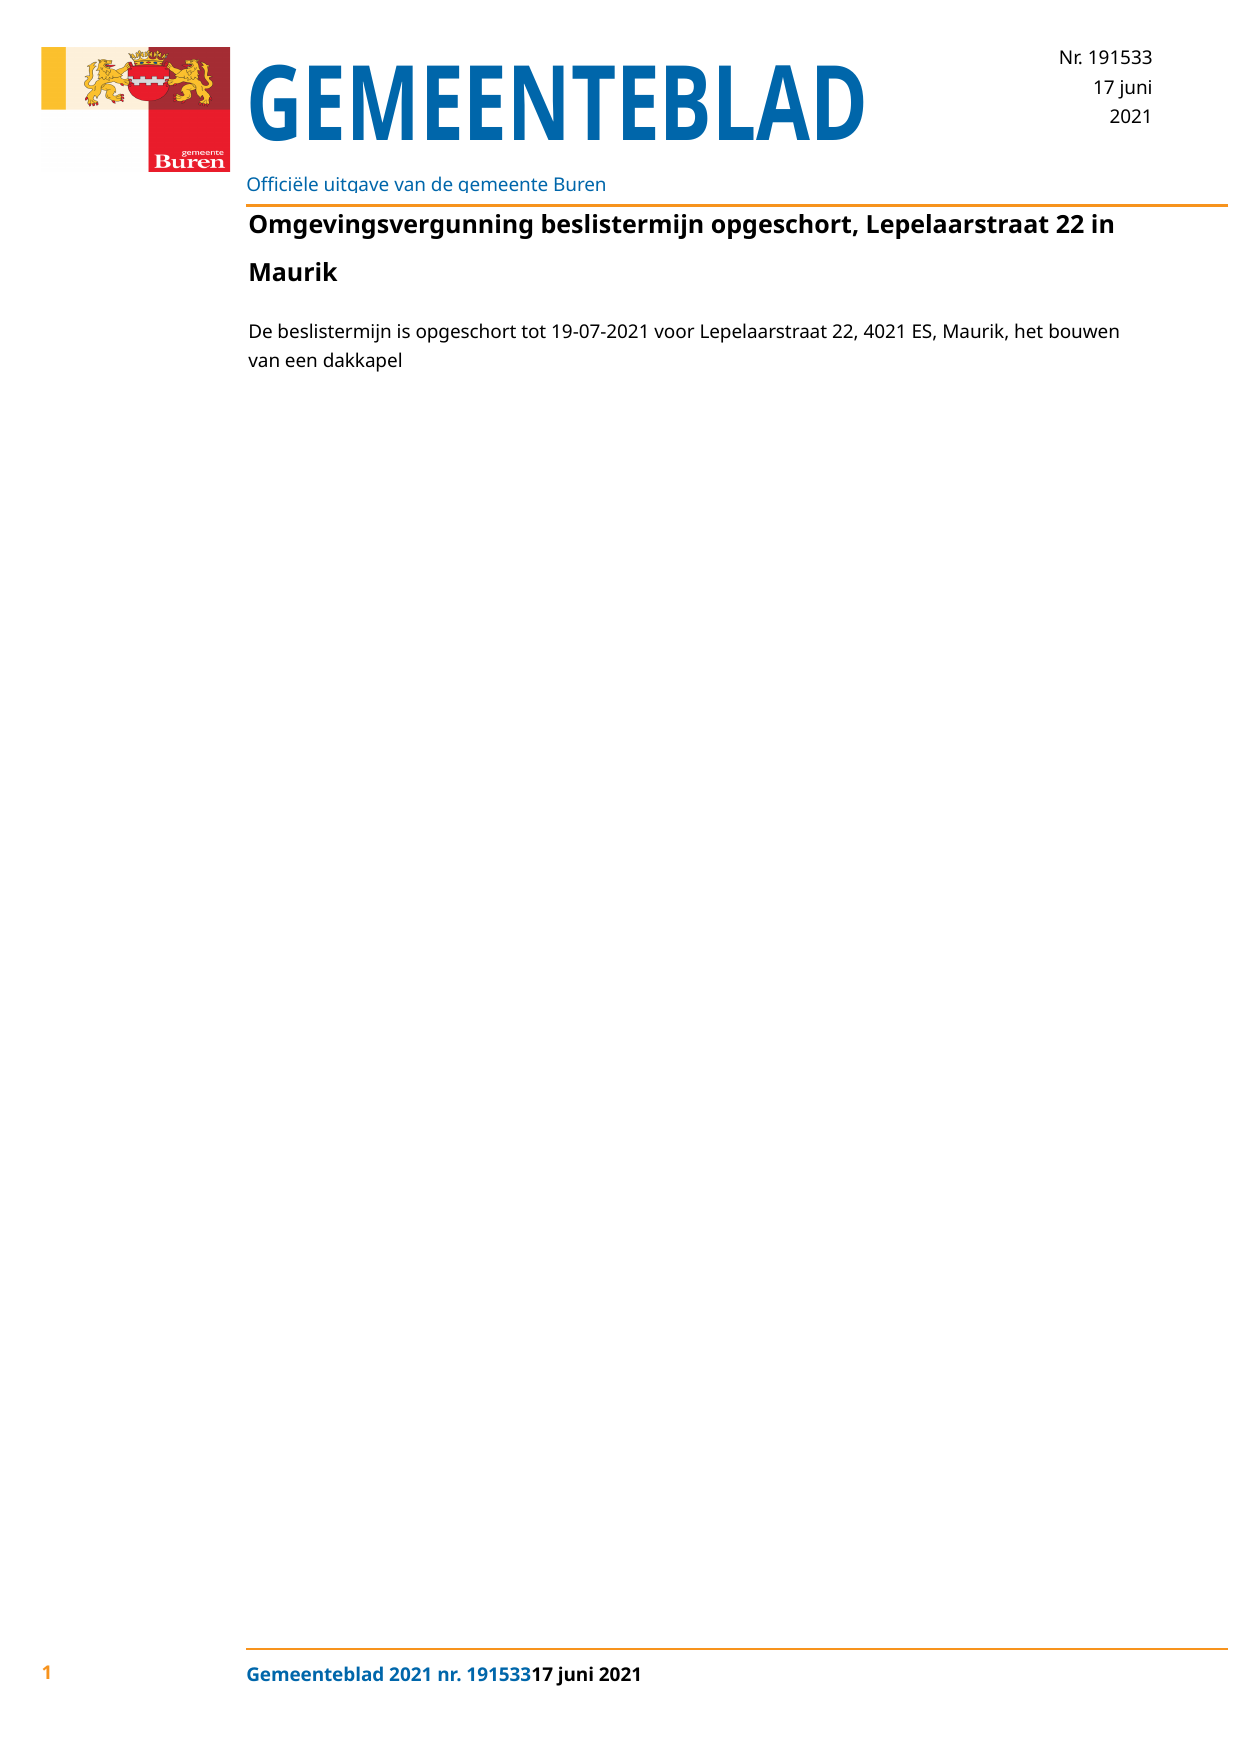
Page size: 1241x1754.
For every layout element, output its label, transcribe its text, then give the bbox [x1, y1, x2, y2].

picture [41, 47, 231, 172]
text Omgevingsvergunning beslistermijn opgeschort, Lepelaarstraat 22 in Maurik [248, 207, 1152, 288]
text De beslistermijn is opgeschort tot 19-07-2021 voor Lepelaarstraat 22, 4021 ES, Maurik, het bouwen van een dakkapel [248, 318, 1152, 373]
